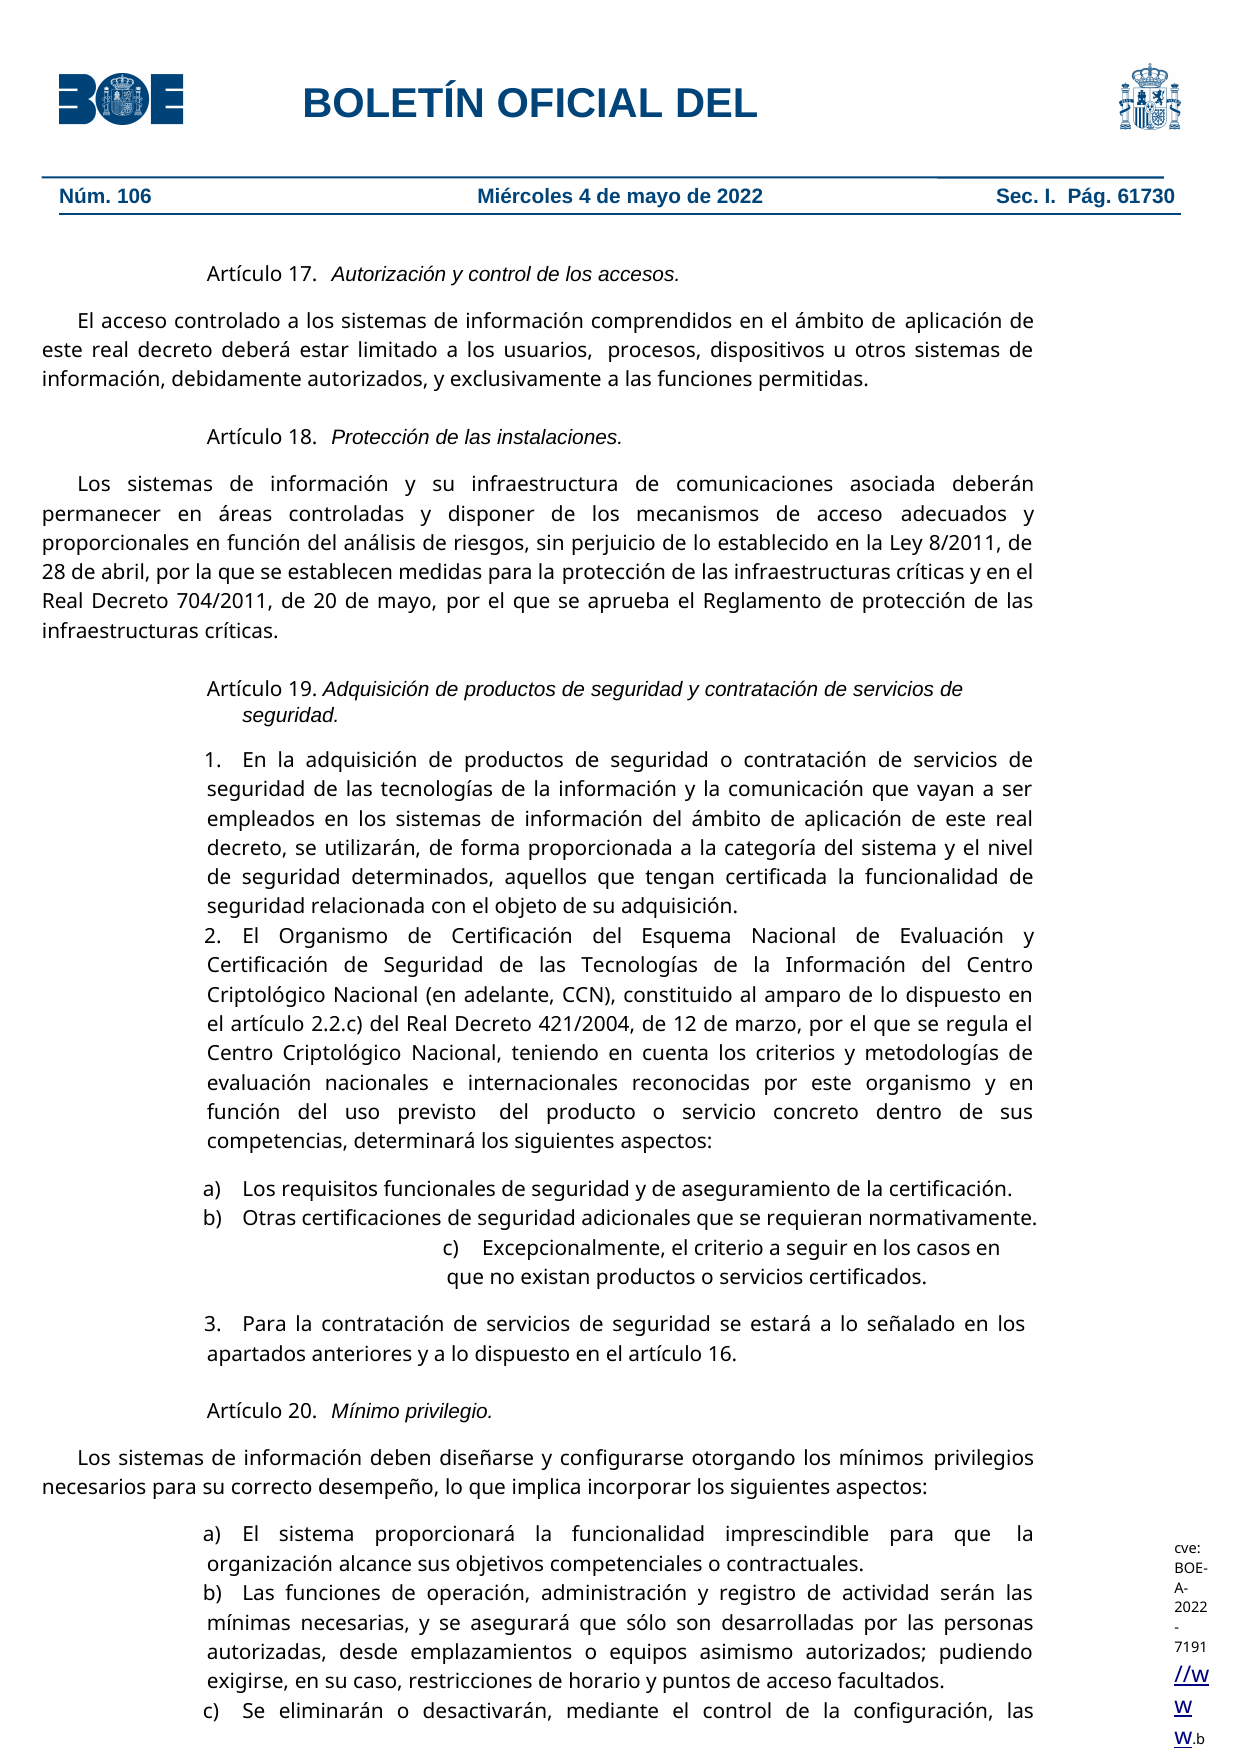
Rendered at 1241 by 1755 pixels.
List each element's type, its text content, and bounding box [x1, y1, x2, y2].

list Excepcionalmente, el criterio a seguir en los casos en que no existan productos o servicios certificados. [407, 1233, 1034, 1291]
text Los sistemas de información y su infraestructura de comunicaciones asociada deberán permanecer en áreas controladas y disponer de los mecanismos de acceso adecuados y proporcionales en función del análisis de riesgos, sin perjuicio de lo establecido en la Ley 8/2011, de 28 de abril, por la que se establecen medidas para la protección de las infraestructuras críticas y en el Real Decreto 704/2011, de 20 de mayo, por el que se aprueba el Reglamento de protección de las infraestructuras críticas. [42, 469, 1034, 644]
text Los sistemas de información deben diseñarse y configurarse otorgando los mínimos privilegios necesarios para su correcto desempeño, lo que implica incorporar los siguientes aspectos: [42, 1443, 1034, 1501]
text El acceso controlado a los sistemas de información comprendidos en el ámbito de aplicación de este real decreto deberá estar limitado a los usuarios, procesos, dispositivos u otros sistemas de información, debidamente autorizados, y exclusivamente a las funciones permitidas. [42, 306, 1034, 393]
list Verificable en https://www.boe.es [1174, 1658, 1210, 1754]
text Artículo 17. Autorización y control de los accesos. [207, 259, 1199, 287]
list cve: BOE-A-2022-7191 [1174, 1538, 1210, 1657]
text Artículo 20. Mínimo privilegio. [207, 1396, 1199, 1424]
list Las funciones de operación, administración y registro de actividad serán las mínimas necesarias, y se asegurará que sólo son desarrolladas por las personas autorizadas, desde emplazamientos o equipos asimismo autorizados; pudiendo exigirse, en su caso, restricciones de horario y puntos de acceso facultados. [167, 1578, 1034, 1694]
text Artículo 18. Protección de las instalaciones. [207, 422, 1199, 451]
list En la adquisición de productos de seguridad o contratación de servicios de seguridad de las tecnologías de la información y la comunicación que vayan a ser empleados en los sistemas de información del ámbito de aplicación de este real decreto, se utilizarán, de forma proporcionada a la categoría del sistema y el nivel de seguridad determinados, aquellos que tengan certificada la funcionalidad de seguridad relacionada con el objeto de su adquisición. [168, 745, 1034, 920]
text Artículo 19. Adquisición de productos de seguridad y contratación de servicios de seguridad. [207, 674, 1034, 727]
list El Organismo de Certificación del Esquema Nacional de Evaluación y Certificación de Seguridad de las Tecnologías de la Información del Centro Criptológico Nacional (en adelante, CCN), constituido al amparo de lo dispuesto en el artículo 2.2.c) del Real Decreto 421/2004, de 12 de marzo, por el que se regula el Centro Criptológico Nacional, teniendo en cuenta los criterios y metodologías de evaluación nacionales e internacionales reconocidas por este organismo y en función del uso previsto del producto o servicio concreto dentro de sus competencias, determinará los siguientes aspectos: [168, 921, 1034, 1155]
list Se eliminarán o desactivarán, mediante el control de la configuración, las [167, 1696, 1034, 1724]
list Para la contratación de servicios de seguridad se estará a lo señalado en los apartados anteriores y a lo dispuesto en el artículo 16. [168, 1309, 1034, 1367]
list Otras certificaciones de seguridad adicionales que se requieran normativamente. [203, 1203, 1199, 1232]
list Los requisitos funcionales de seguridad y de aseguramiento de la certificación. [203, 1174, 1199, 1202]
list El sistema proporcionará la funcionalidad imprescindible para que la organización alcance sus objetivos competenciales o contractuales. [167, 1519, 1034, 1577]
subtitle Núm. 106 Miércoles 4 de mayo de 2022 Sec. I. Pág. 61730 [59, 183, 1199, 207]
